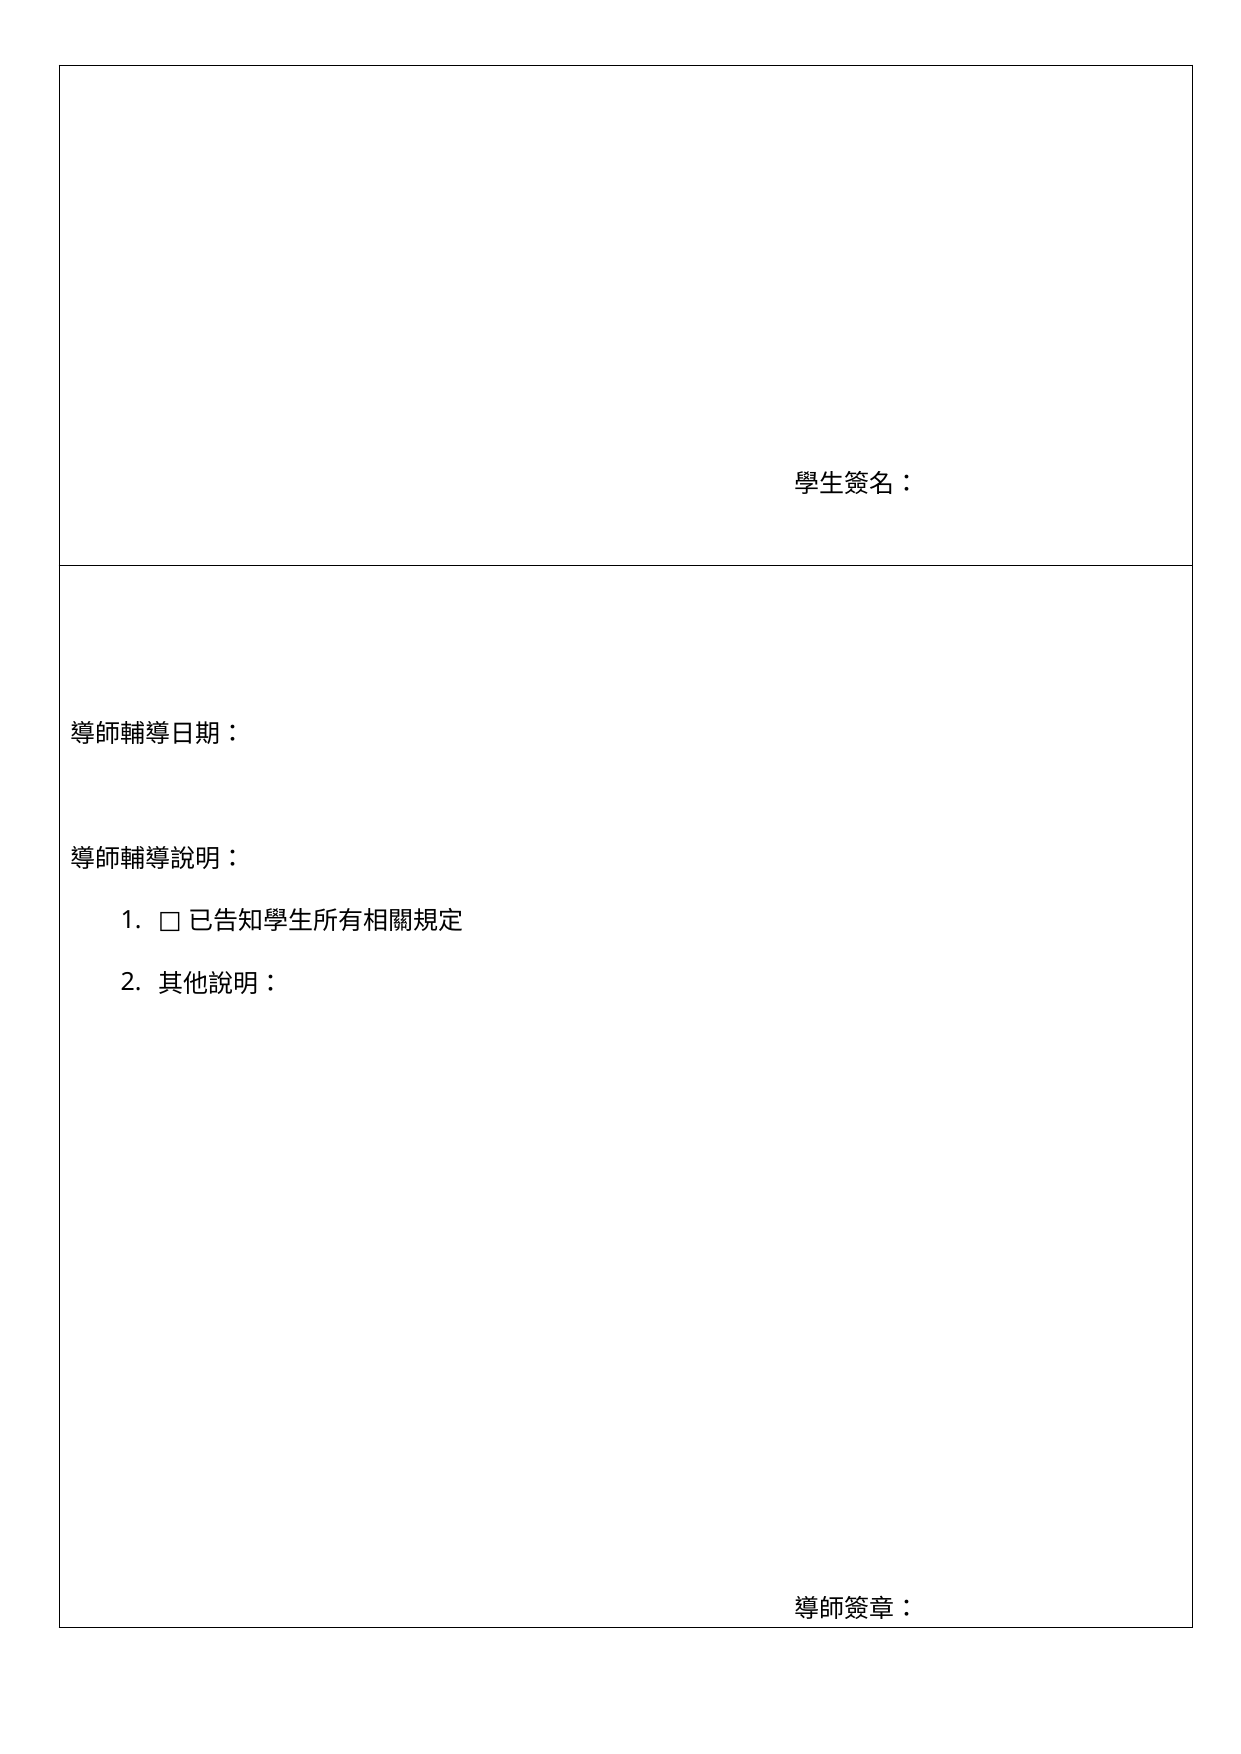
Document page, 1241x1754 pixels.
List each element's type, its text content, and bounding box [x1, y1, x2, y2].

table_cell 學生學習規劃(可複選)： □ 依本系課程規劃表選課 □ 修讀輔系/雙主修 □ 全學期(年)實習 □ 交換生/雙聯學制 □ 五年一貫學生 □ 提早畢業 □ 申請轉系 □ 其它： 學習規劃說明： 學生簽名： [60, 66, 1192, 564]
table_cell 導師輔導日期： 導師輔導說明： □ 已告知學生所有相關規定 其他說明： 導師簽章： [60, 566, 1192, 1627]
